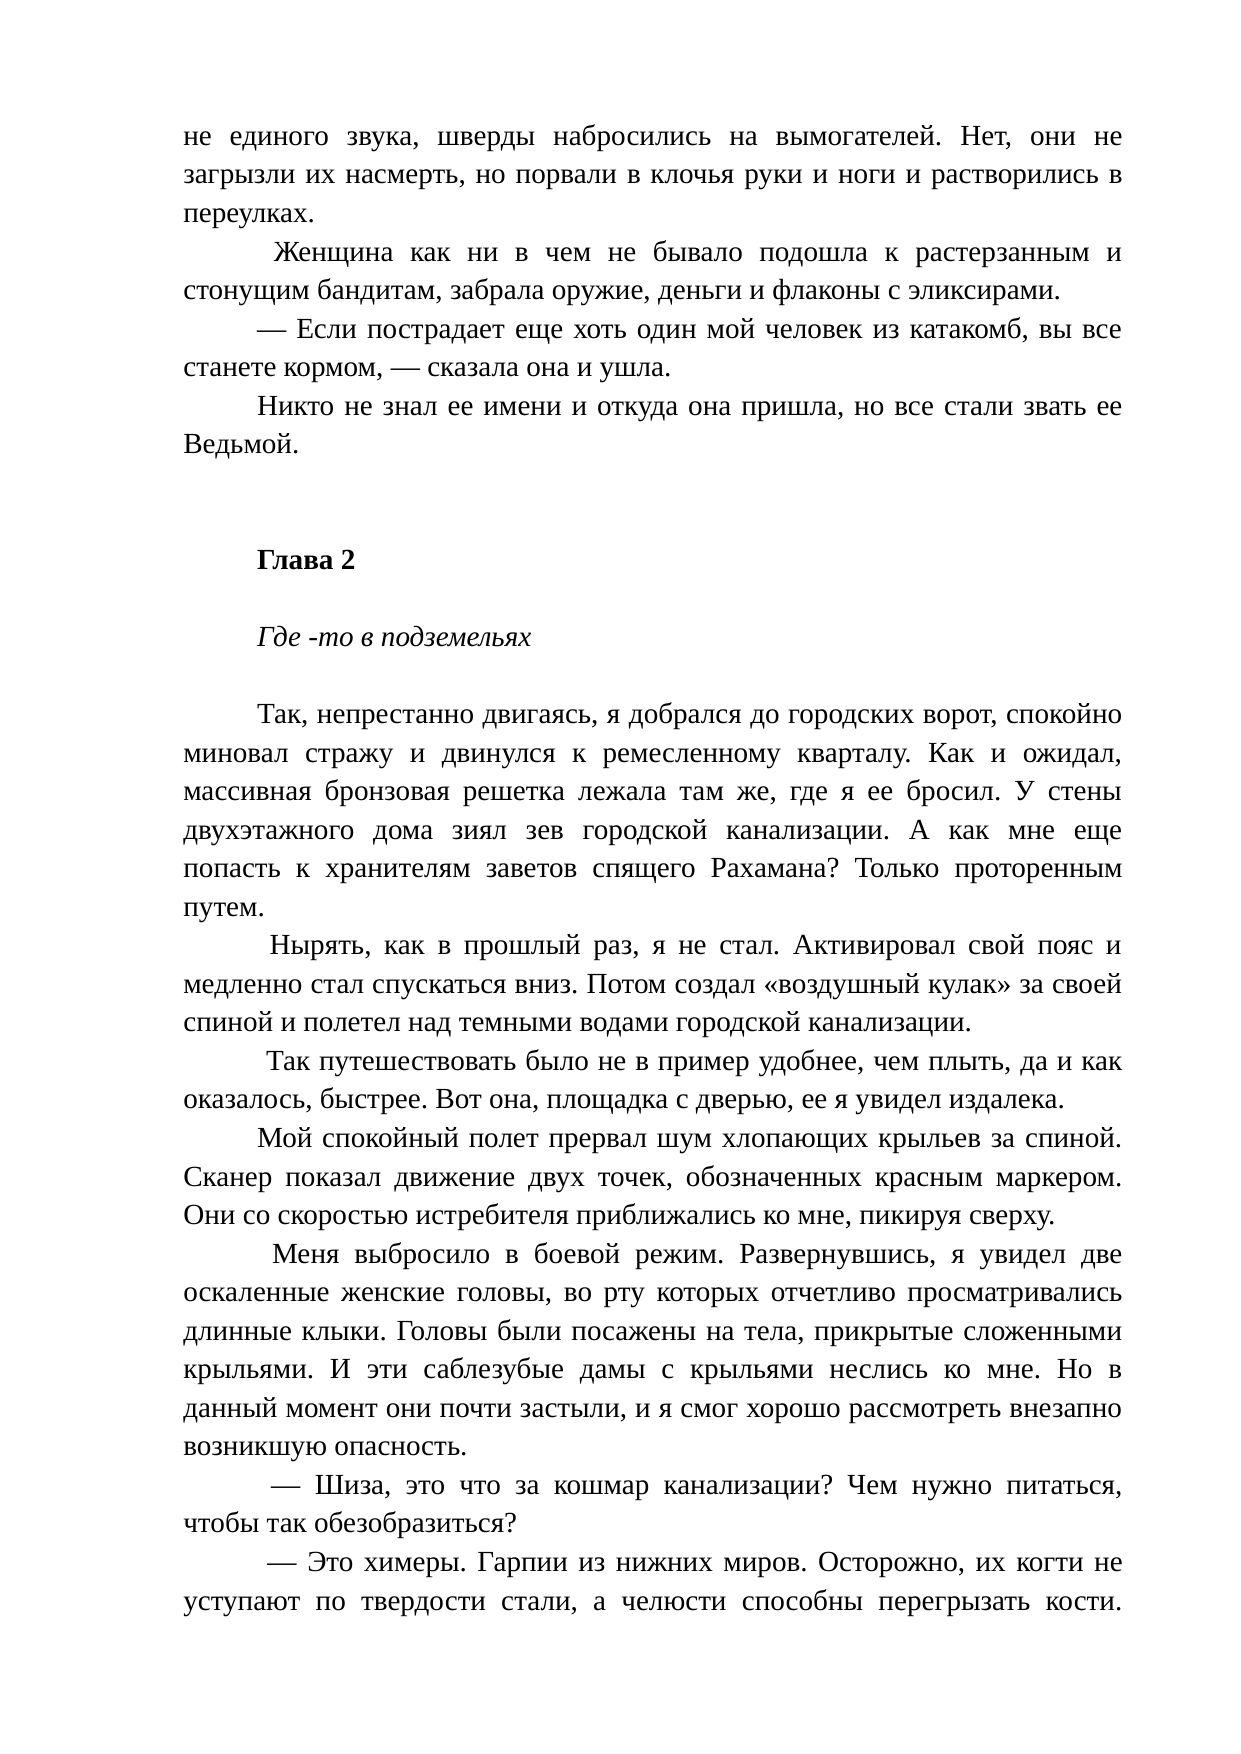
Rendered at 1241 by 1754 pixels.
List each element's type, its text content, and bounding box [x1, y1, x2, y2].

text Мой спокойный полет прервал шум хлопающих крыльев за спиной. Сканер показал движение двух точек, обозначенных красным маркером. Они со скоростью истребителя приближались ко мне, пикируя сверху. [183, 1120, 1123, 1231]
text Где -то в подземельях [183, 619, 1123, 653]
text Так, непрестанно двигаясь, я добрался до городских ворот, спокойно миновал стражу и двинулся к ремесленному кварталу. Как и ожидал, массивная бронзовая решетка лежала там же, где я ее бросил. У стены двухэтажного дома зиял зев городской канализации. А как мне еще попасть к хранителям заветов спящего Рахамана? Только проторенным путем. [183, 696, 1123, 922]
text Так путешествовать было не в пример удобнее, чем плыть, да и как оказалось, быстрее. Вот она, площадка с дверью, ее я увидел издалека. [183, 1043, 1123, 1115]
text Нырять, как в прошлый раз, я не стал. Активировал свой пояс и медленно стал спускаться вниз. Потом создал «воздушный кулак» за своей спиной и полетел над темными водами городской канализации. [183, 927, 1123, 1038]
text не единого звука, шверды набросились на вымогателей. Нет, они не загрызли их насмерть, но порвали в клочья руки и ноги и растворились в переулках. [183, 118, 1123, 229]
text — Шиза, это что за кошмар канализации? Чем нужно питаться, чтобы так обезобразиться? [183, 1467, 1123, 1539]
text — Это химеры. Гарпии из нижних миров. Осторожно, их когти не уступают по твердости стали, а челюсти способны перегрызать кости. [183, 1544, 1123, 1616]
text Глава 2 [183, 542, 1123, 576]
text Женщина как ни в чем не бывало подошла к растерзанным и стонущим бандитам, забрала оружие, деньги и флаконы с эликсирами. [183, 234, 1123, 306]
text — Если пострадает еще хоть один мой человек из катакомб, вы все станете кормом, — сказала она и ушла. [183, 311, 1123, 383]
text Меня выбросило в боевой режим. Развернувшись, я увидел две оскаленные женские головы, во рту которых отчетливо просматривались длинные клыки. Головы были посажены на тела, прикрытые сложенными крыльями. И эти саблезубые дамы с крыльями неслись ко мне. Но в данный момент они почти застыли, и я смог хорошо рассмотреть внезапно возникшую опасность. [183, 1236, 1123, 1462]
text Никто не знал ее имени и откуда она пришла, но все стали звать ее Ведьмой. [183, 388, 1123, 460]
